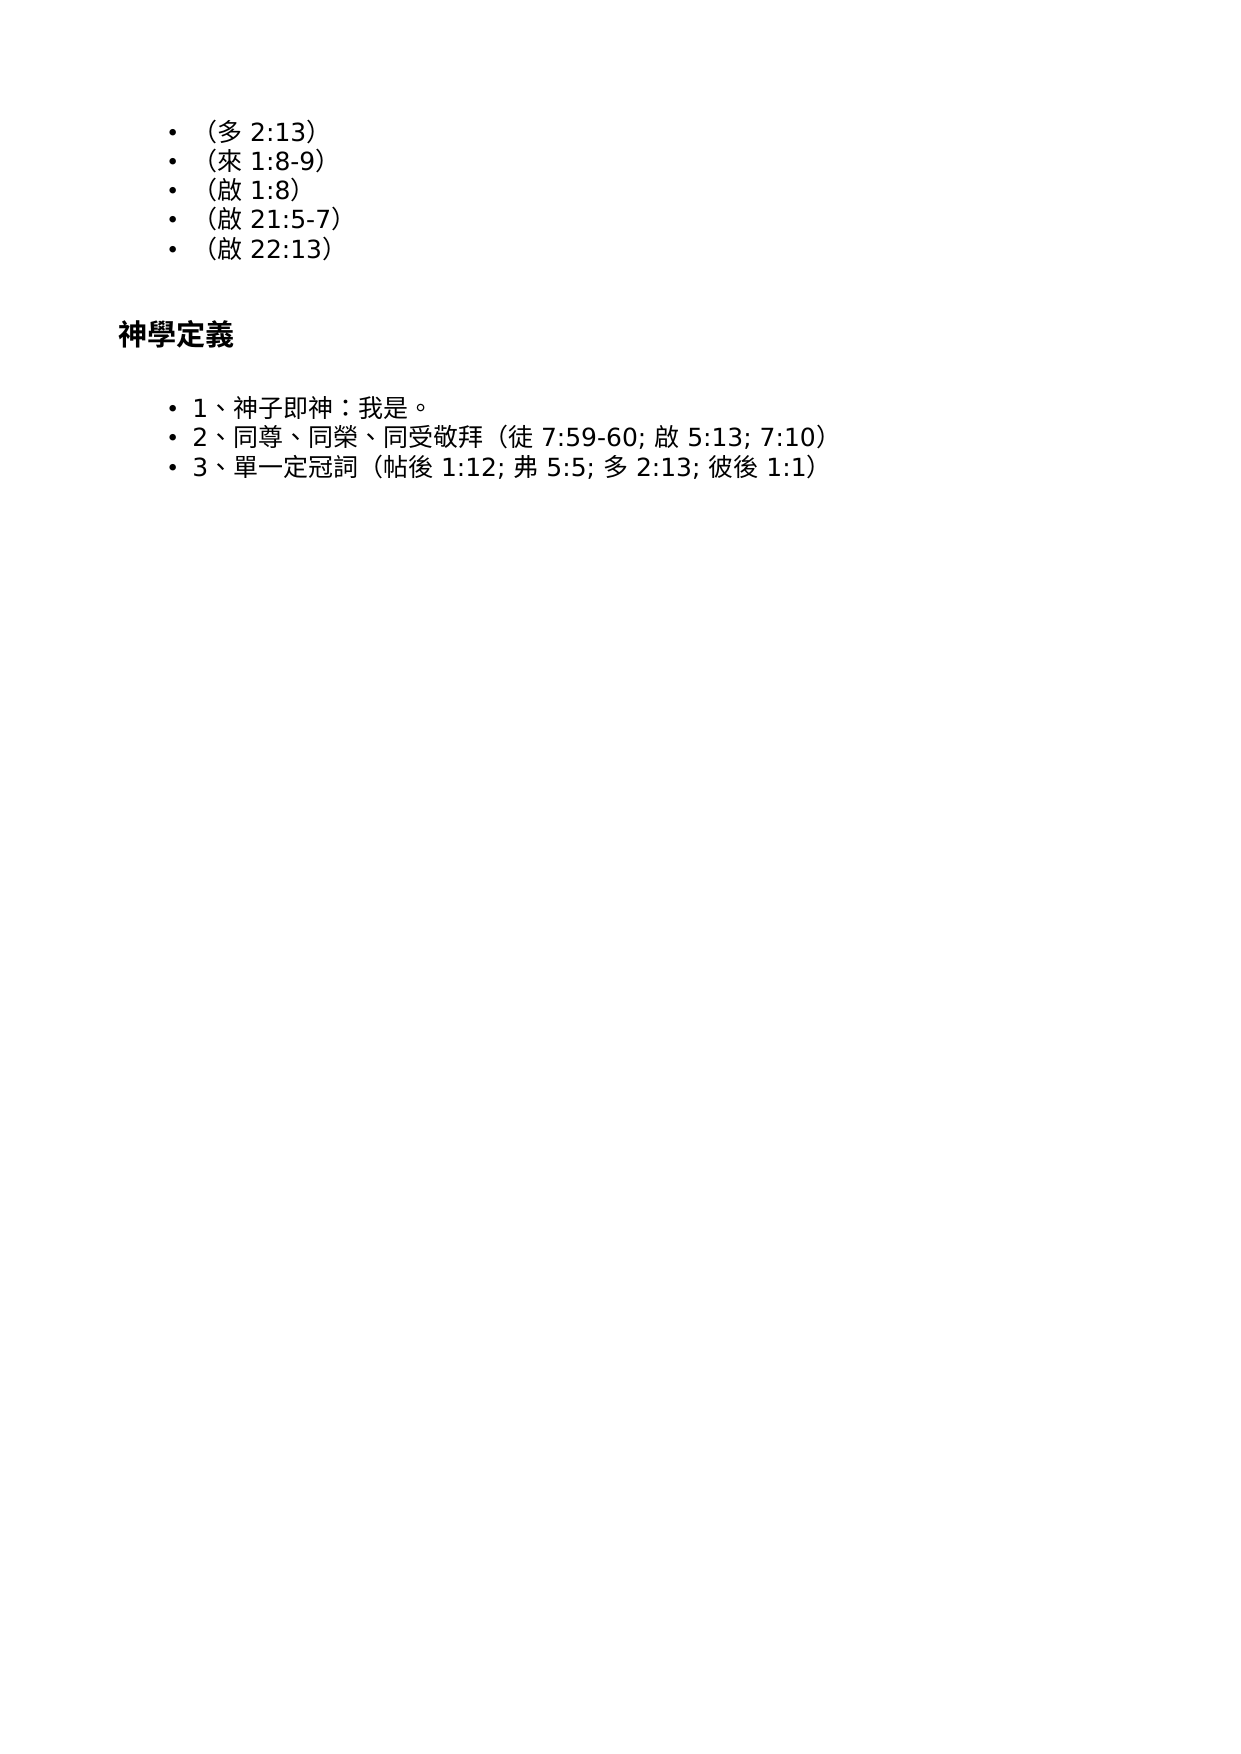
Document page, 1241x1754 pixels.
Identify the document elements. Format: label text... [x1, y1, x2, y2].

list （來 1:8-9） [177, 147, 1122, 176]
list （多 2:13） [177, 118, 1122, 147]
list 3、單一定冠詞（帖後 1:12; 弗 5:5; 多 2:13; 彼後 1:1） [177, 453, 1122, 482]
list （啟 1:8） [177, 176, 1122, 206]
list 2、同尊、同榮、同受敬拜（徒 7:59-60; 啟 5:13; 7:10） [177, 423, 1122, 453]
list （啟 21:5-7） [177, 206, 1122, 235]
subtitle 神學定義 [118, 318, 1122, 352]
list 1、神子即神：我是。 [177, 394, 1122, 423]
list （啟 22:13） [177, 235, 1122, 264]
